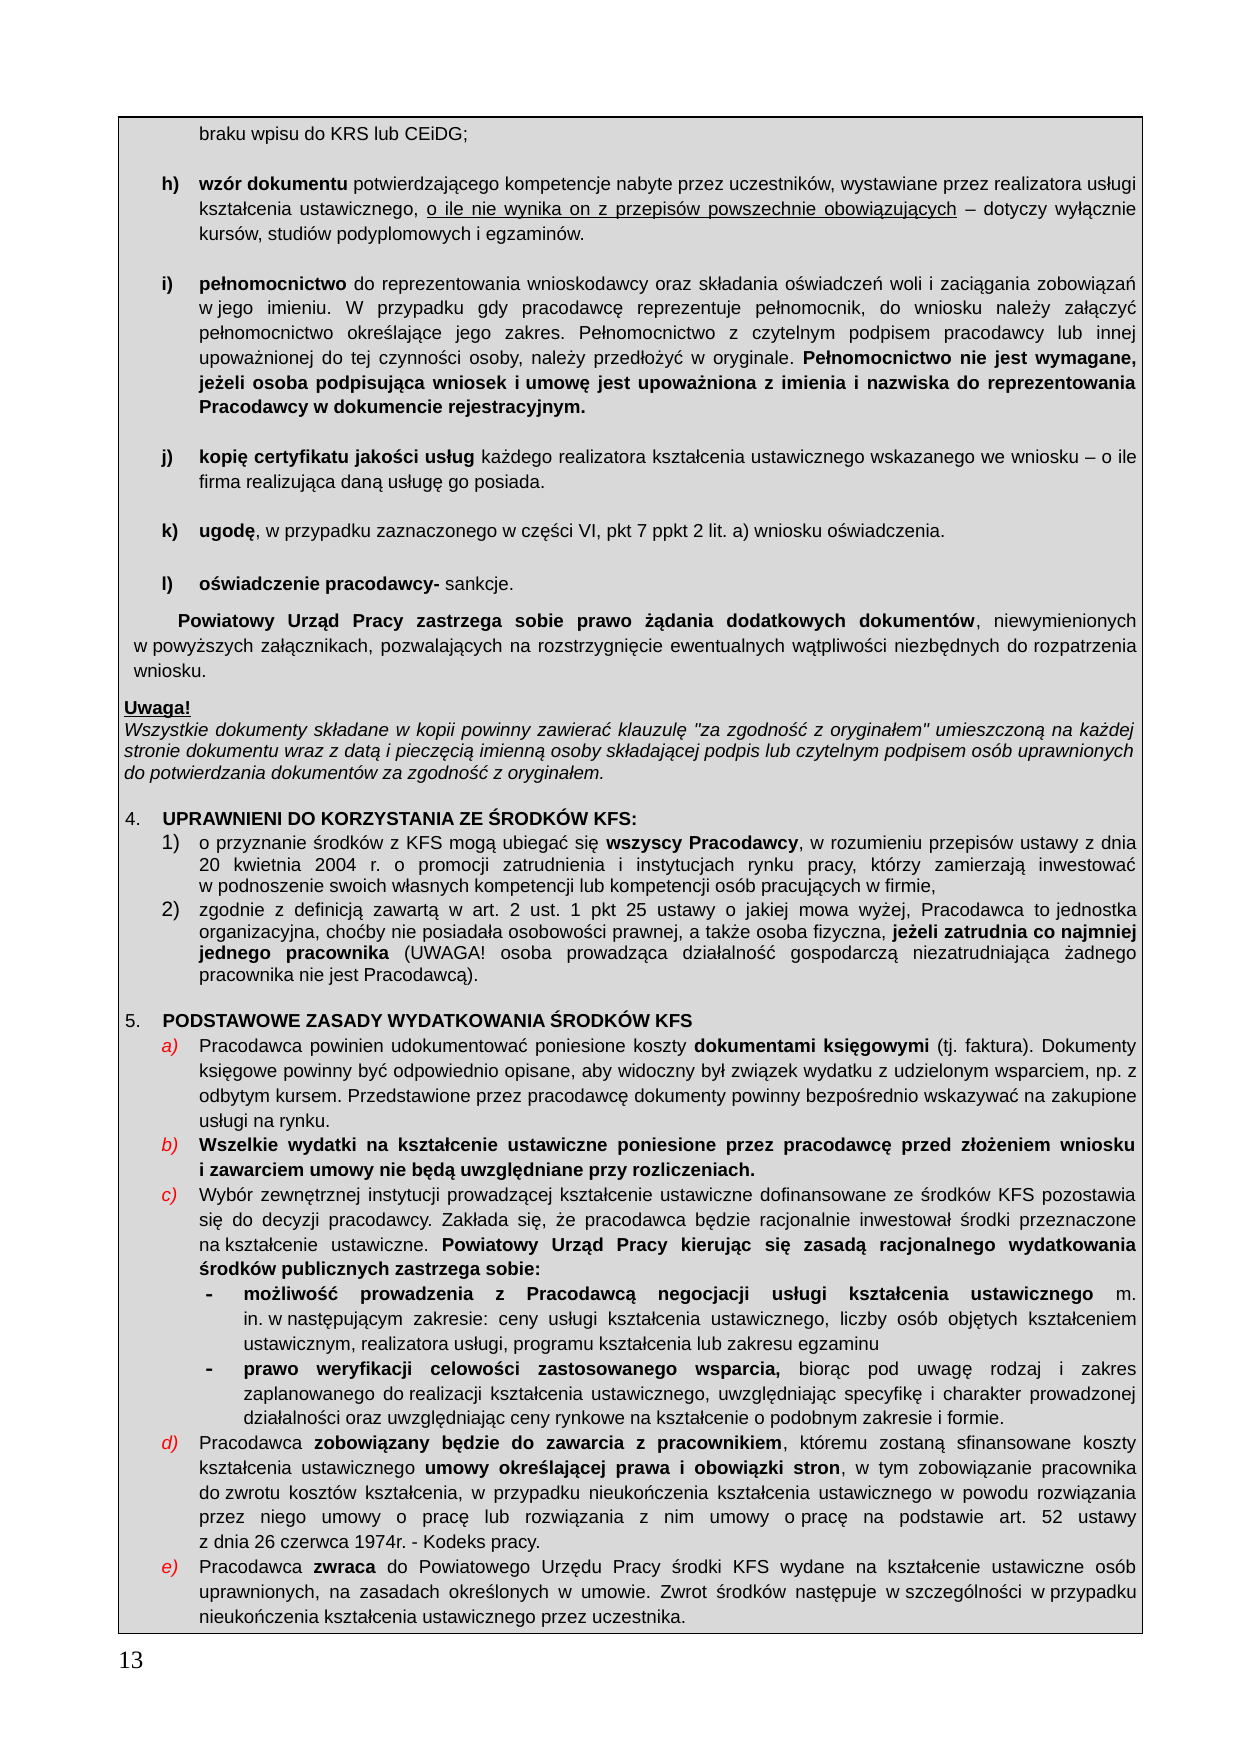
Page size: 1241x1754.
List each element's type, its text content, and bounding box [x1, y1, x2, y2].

table_cell Każdy punkt wniosku powinien być wypełniony w sposób czytelny. Nie należy modyfikować i usuwać elementów wniosku. Ewentualne dodatkowe informacje należy sporządzić jako odrębne załączniki do wniosku. Pracodawca składa wniosek (w oryginale) w Powiatowym Urzędzie Pracy właściwym ze względu na siedzibę Pracodawcy lub miejsce prowadzenia działalności. WYMAGANE ZAŁĄCZNIKI DO WNIOSKU: formularz informacji przedstawianych przy ubieganiu się o pomoc de minimis udzielanej na warunkach określonych w rozporządzeniu Komisji (UE) 2023/2831 z dnia 13 grudnia w sprawie stosowania art. 107 i 108 Traktatu o funkcjonowaniu Unii Europejskiej do pomocy de minimis – załącznik 3 A lub formularz informacji przedstawianych przy ubieganiu się o pomoc de minimis w rolnictwie lub rybołówstwie określony w rozporządzeniu Rady Ministrów z dnia 11 czerwca 2010r. w sprawie zakresu informacji przedstawianych przez podmiot ubiegający się o pomoc de minimis w rolnictwie lub rybołówstwie- załącznik 3B UWAGA! Odpowiedni formularz (wyłącznie jeden – stosowny do zakresu działalności), wymieniony w lit. „a”, „b” składa wnioskodawca będący beneficjentem pomocy publicznej, który ubiega się o pomoc de minimis. Powyższe dwa formularze stanowią odrębne podstawy prawne do udzielenia pomocy de minimis na kształcenie ustawiczne. program kształcenia ustawicznego -załącznik 3c (dotyczy kursów i studiów podyplomowych), który zawiera: 1) nazwę kształcenia; 2) liczbę godzin kształcenia; 3) cele kształcenia; 4) plan nauczania; 5) formę zaliczenia. zakres egzaminu wybranego realizatora usługi kształcenia ustawicznego – w przypadku ubiegania się o sfinansowanie kosztów egzaminów- złącznik 3d; dokumenty potwierdzające, że w ciągu jednego roku przed złożeniem wniosku bądź w ciągu trzech miesięcy po jego złożeniu zostały/zostaną zakupione nowe maszyny i narzędzia, bądź zostały/będą wdrożone nowe procesy, technologie i systemy a osoby objęte kształceniem ustawicznym będą wykonywać nowe zadania związane z wprowadzonymi/planowanymi do wprowadzenia zmianami – należy dołączyć w przypadku zaznaczenia w części IV wniosku, pkt 1, ppkt 19 Priorytetu nr 2; oświadczenie pracodawcy o konieczności odbycia wnioskowanego szkolenia lub nabycia określonych umiejętności z zakresu usług zdrowotnych i opiekuńczych – należy dołączyć w przypadku zaznaczenia w części IV wniosku, pkt 1, ppkt 19 Priorytetu nr 7; kopię dokumentu potwierdzającego oznaczenie formy prawnej prowadzonej działalności – w przypadku braku wpisu do KRS lub CEiDG; wzór dokumentu potwierdzającego kompetencje nabyte przez uczestników, wystawiane przez realizatora usługi kształcenia ustawicznego, o ile nie wynika on z przepisów powszechnie obowiązujących – dotyczy wyłącznie kursów, studiów podyplomowych i egzaminów. pełnomocnictwo do reprezentowania wnioskodawcy oraz składania oświadczeń woli i zaciągania zobowiązań w jego imieniu. W przypadku gdy pracodawcę reprezentuje pełnomocnik, do wniosku należy załączyć pełnomocnictwo określające jego zakres. Pełnomocnictwo z czytelnym podpisem pracodawcy lub innej upoważnionej do tej czynności osoby, należy przedłożyć w oryginale. Pełnomocnictwo nie jest wymagane, jeżeli osoba podpisująca wniosek i umowę jest upoważniona z imienia i nazwiska do reprezentowania Pracodawcy w dokumencie rejestracyjnym. kopię certyfikatu jakości usług każdego realizatora kształcenia ustawicznego wskazanego we wniosku – o ile firma realizująca daną usługę go posiada. ugodę, w przypadku zaznaczonego w części VI, pkt 7 ppkt 2 lit. a) wniosku oświadczenia. oświadczenie pracodawcy- sankcje. Powiatowy Urząd Pracy zastrzega sobie prawo żądania dodatkowych dokumentów, niewymienionych w powyższych załącznikach, pozwalających na rozstrzygnięcie ewentualnych wątpliwości niezbędnych do rozpatrzenia wniosku. Uwaga! Wszystkie dokumenty składane w kopii powinny zawierać klauzulę "za zgodność z oryginałem" umieszczoną na każdej stronie dokumentu wraz z datą i pieczęcią imienną osoby składającej podpis lub czytelnym podpisem osób uprawnionych do potwierdzania dokumentów za zgodność z oryginałem. UPRAWNIENI DO KORZYSTANIA ZE ŚRODKÓW KFS: o przyznanie środków z KFS mogą ubiegać się wszyscy Pracodawcy, w rozumieniu przepisów ustawy z dnia 20 kwietnia 2004 r. o promocji zatrudnienia i instytucjach rynku pracy, którzy zamierzają inwestować w podnoszenie swoich własnych kompetencji lub kompetencji osób pracujących w firmie, zgodnie z definicją zawartą w art. 2 ust. 1 pkt 25 ustawy o jakiej mowa wyżej, Pracodawca to jednostka organizacyjna, choćby nie posiadała osobowości prawnej, a także osoba fizyczna, jeżeli zatrudnia co najmniej jednego pracownika (UWAGA! osoba prowadząca działalność gospodarczą niezatrudniająca żadnego pracownika nie jest Pracodawcą). PODSTAWOWE ZASADY WYDATKOWANIA ŚRODKÓW KFS Pracodawca powinien udokumentować poniesione koszty dokumentami księgowymi (tj. faktura). Dokumenty księgowe powinny być odpowiednio opisane, aby widoczny był związek wydatku z udzielonym wsparciem, np. z odbytym kursem. Przedstawione przez pracodawcę dokumenty powinny bezpośrednio wskazywać na zakupione usługi na rynku. Wszelkie wydatki na kształcenie ustawiczne poniesione przez pracodawcę przed złożeniem wniosku i zawarciem umowy nie będą uwzględniane przy rozliczeniach. Wybór zewnętrznej instytucji prowadzącej kształcenie ustawiczne dofinansowane ze środków KFS pozostawia się do decyzji pracodawcy. Zakłada się, że pracodawca będzie racjonalnie inwestował środki przeznaczone na kształcenie ustawiczne. Powiatowy Urząd Pracy kierując się zasadą racjonalnego wydatkowania środków publicznych zastrzega sobie: możliwość prowadzenia z Pracodawcą negocjacji usługi kształcenia ustawicznego m. in. w następującym zakresie: ceny usługi kształcenia ustawicznego, liczby osób objętych kształceniem ustawicznym, realizatora usługi, programu kształcenia lub zakresu egzaminu prawo weryfikacji celowości zastosowanego wsparcia, biorąc pod uwagę rodzaj i zakres zaplanowanego do realizacji kształcenia ustawicznego, uwzględniając specyfikę i charakter prowadzonej działalności oraz uwzględniając ceny rynkowe na kształcenie o podobnym zakresie i formie. Pracodawca zobowiązany będzie do zawarcia z pracownikiem, któremu zostaną sfinansowane koszty kształcenia ustawicznego umowy określającej prawa i obowiązki stron, w tym zobowiązanie pracownika do zwrotu kosztów kształcenia, w przypadku nieukończenia kształcenia ustawicznego w powodu rozwiązania przez niego umowy o pracę lub rozwiązania z nim umowy o pracę na podstawie art. 52 ustawy z dnia 26 czerwca 1974r. - Kodeks pracy. Pracodawca zwraca do Powiatowego Urzędu Pracy środki KFS wydane na kształcenie ustawiczne osób uprawnionych, na zasadach określonych w umowie. Zwrot środków następuje w szczególności w przypadku nieukończenia kształcenia ustawicznego przez uczestnika. Środki z KFS przyznane pracodawcy prowadzącemu działalność gospodarczą stanowią pomoc udzielaną zgodnie z warunkami dopuszczalności pomocy de minimis. Nie jest możliwe zawarcie umowy o finansowanie kształcenia ustawicznego ze środków KFS, jeśli pracodawca zamierza samodzielnie np. w ramach własnych zasobów organizacyjnych i/lub kadrowych zrealizować kształcenie ustawiczne pracowników/pracodawcy. Powiatowy Urząd Pracy może przeprowadzić kontrolę u Pracodawcy w zakresie realizacji warunków umowy i wydatkowania środków KFS zgodnie z przeznaczeniem, właściwego dokumentowania oraz rozliczania środków i w tym celu żądać danych, dokumentów i udzielenia wyjaśnień. Pracownik Powiatowego Urzędu Pracy może objaśnić sposób wypełnienia wniosku, nie może natomiast wypełniać go za wnioskodawcę. [119, 118, 1142, 1633]
